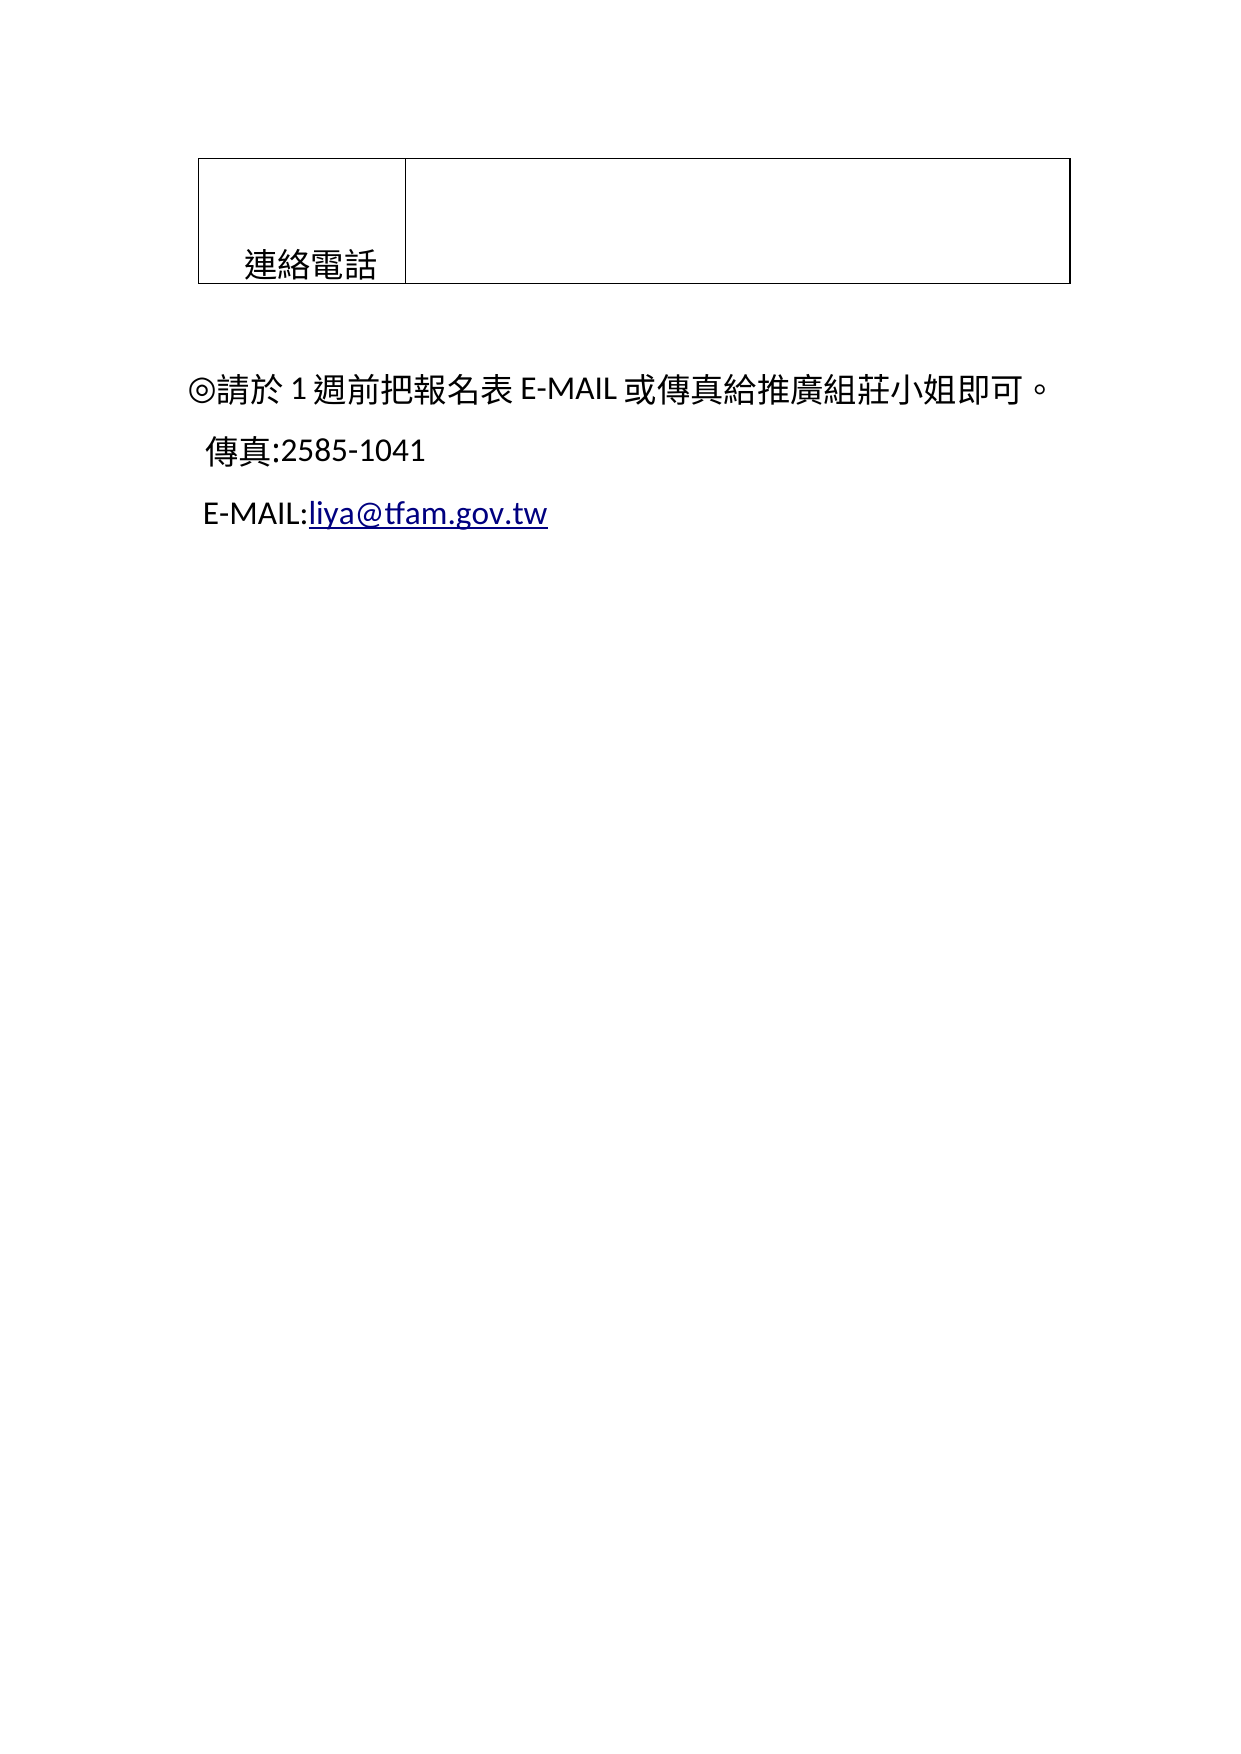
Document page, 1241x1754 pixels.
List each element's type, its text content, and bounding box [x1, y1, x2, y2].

text E-MAIL:liya@tfam.gov.tw [187, 471, 1053, 533]
table_cell [406, 159, 1069, 283]
text ◎請於1週前把報名表E-MAIL或傳真給推廣組莊小姐即可。 [187, 346, 1053, 408]
table_cell 連絡電話 [199, 159, 405, 283]
text 傳真:2585-1041 [187, 408, 1053, 471]
